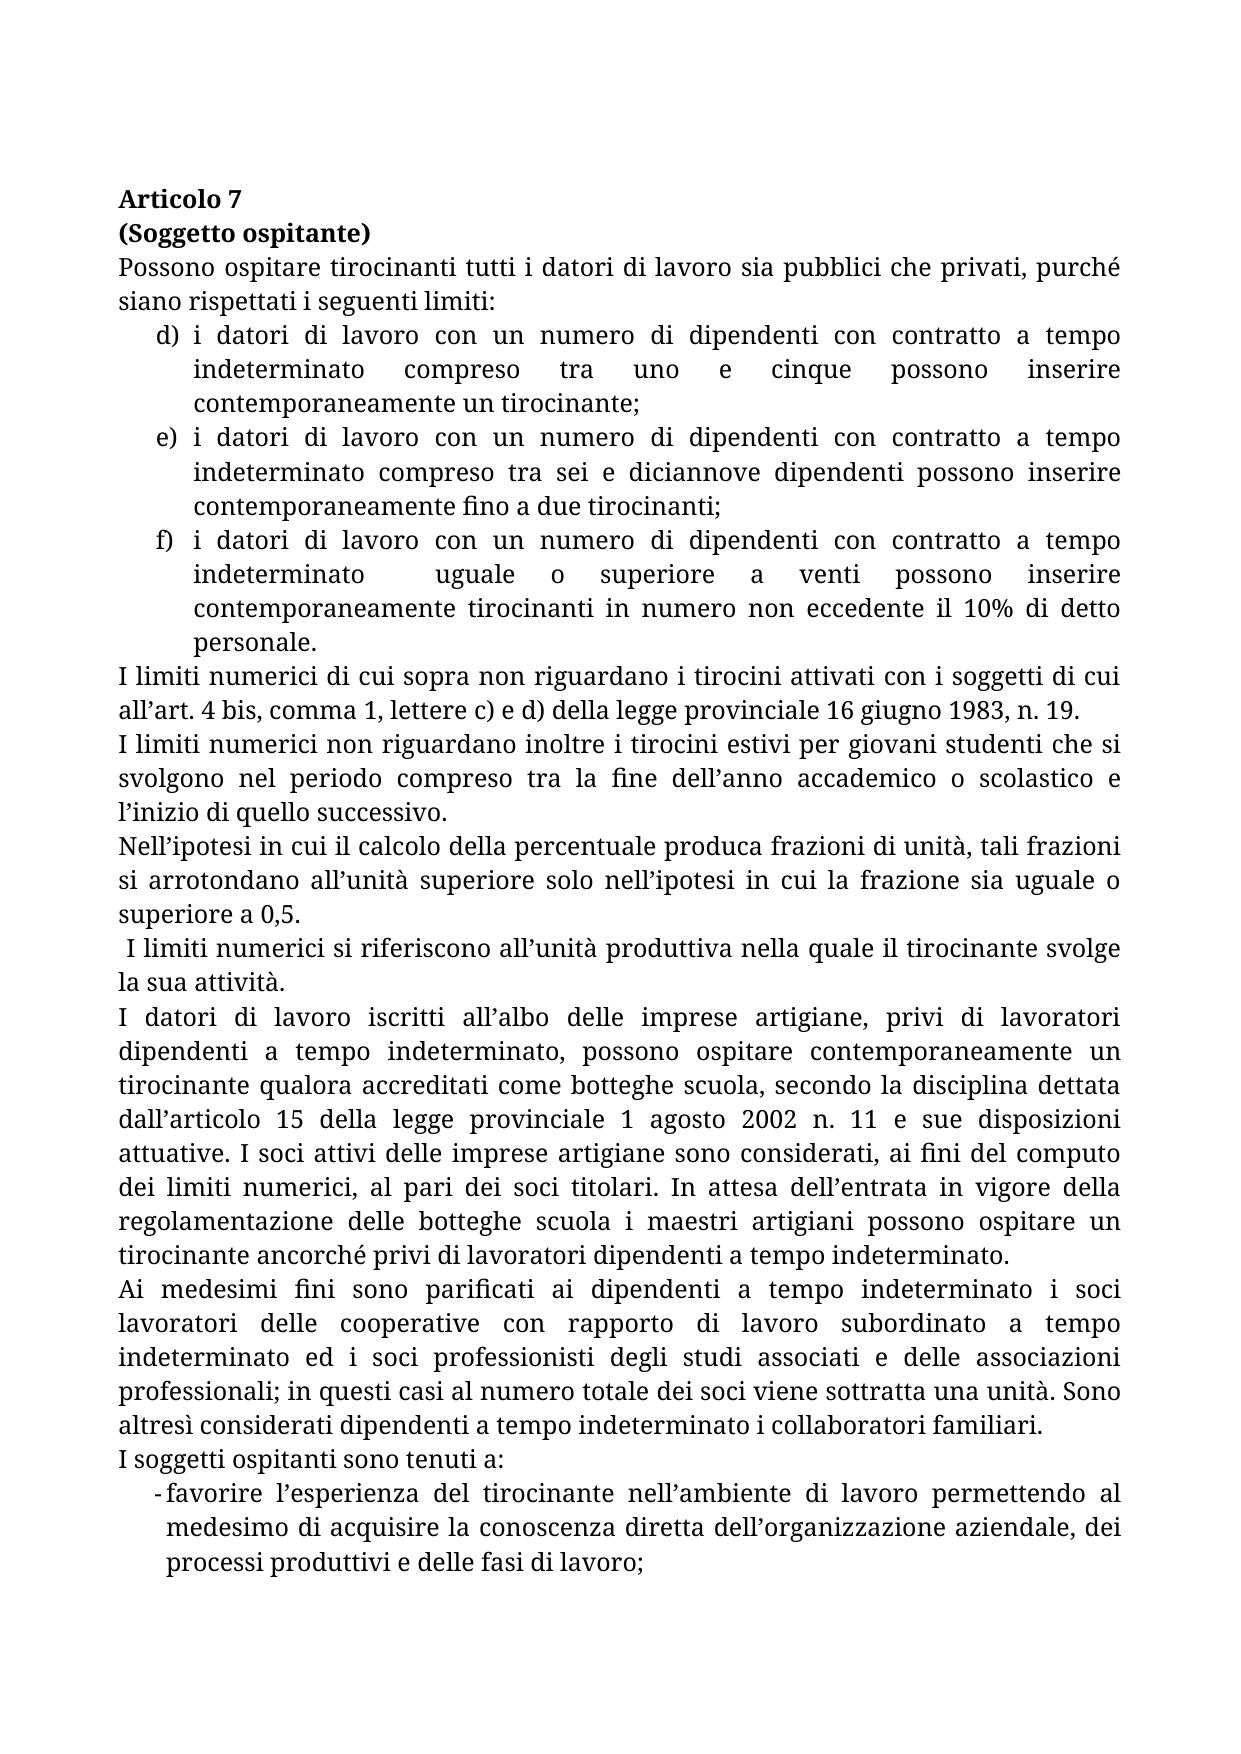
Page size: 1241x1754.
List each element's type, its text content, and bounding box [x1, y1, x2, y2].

text I soggetti ospitanti sono tenuti a: [118, 1442, 1122, 1476]
text (Soggetto ospitante) [118, 216, 1122, 250]
list i datori di lavoro con un numero di dipendenti con contratto a tempo indeterminato compreso tra uno e cinque possono inserire contemporaneamente un tirocinante; [156, 318, 1122, 420]
text Articolo 7 [118, 182, 1122, 216]
list favorire l’esperienza del tirocinante nell’ambiente di lavoro permettendo al medesimo di acquisire la conoscenza diretta dell’organizzazione aziendale, dei processi produttivi e delle fasi di lavoro; [154, 1476, 1122, 1578]
text I limiti numerici non riguardano inoltre i tirocini estivi per giovani studenti che si svolgono nel periodo compreso tra la fine dell’anno accademico o scolastico e l’inizio di quello successivo. [118, 727, 1122, 829]
text I limiti numerici di cui sopra non riguardano i tirocini attivati con i soggetti di cui all’art. 4 bis, comma 1, lettere c) e d) della legge provinciale 16 giugno 1983, n. 19. [118, 658, 1122, 727]
list i datori di lavoro con un numero di dipendenti con contratto a tempo indeterminato compreso tra sei e diciannove dipendenti possono inserire contemporaneamente fino a due tirocinanti; [156, 420, 1122, 522]
text I limiti numerici si riferiscono all’unità produttiva nella quale il tirocinante svolge la sua attività. [118, 931, 1122, 999]
text Ai medesimi fini sono parificati ai dipendenti a tempo indeterminato i soci lavoratori delle cooperative con rapporto di lavoro subordinato a tempo indeterminato ed i soci professionisti degli studi associati e delle associazioni professionali; in questi casi al numero totale dei soci viene sottratta una unità. Sono altresì considerati dipendenti a tempo indeterminato i collaboratori familiari. [118, 1272, 1122, 1442]
list i datori di lavoro con un numero di dipendenti con contratto a tempo indeterminato uguale o superiore a venti possono inserire contemporaneamente tirocinanti in numero non eccedente il 10% di detto personale. [156, 522, 1122, 658]
text I datori di lavoro iscritti all’albo delle imprese artigiane, privi di lavoratori dipendenti a tempo indeterminato, possono ospitare contemporaneamente un tirocinante qualora accreditati come botteghe scuola, secondo la disciplina dettata dall’articolo 15 della legge provinciale 1 agosto 2002 n. 11 e sue disposizioni attuative. I soci attivi delle imprese artigiane sono considerati, ai fini del computo dei limiti numerici, al pari dei soci titolari. In attesa dell’entrata in vigore della regolamentazione delle botteghe scuola i maestri artigiani possono ospitare un tirocinante ancorché privi di lavoratori dipendenti a tempo indeterminato. [118, 999, 1122, 1272]
text Possono ospitare tirocinanti tutti i datori di lavoro sia pubblici che privati, purché siano rispettati i seguenti limiti: [118, 250, 1122, 318]
text Nell’ipotesi in cui il calcolo della percentuale produca frazioni di unità, tali frazioni si arrotondano all’unità superiore solo nell’ipotesi in cui la frazione sia uguale o superiore a 0,5. [118, 829, 1122, 931]
